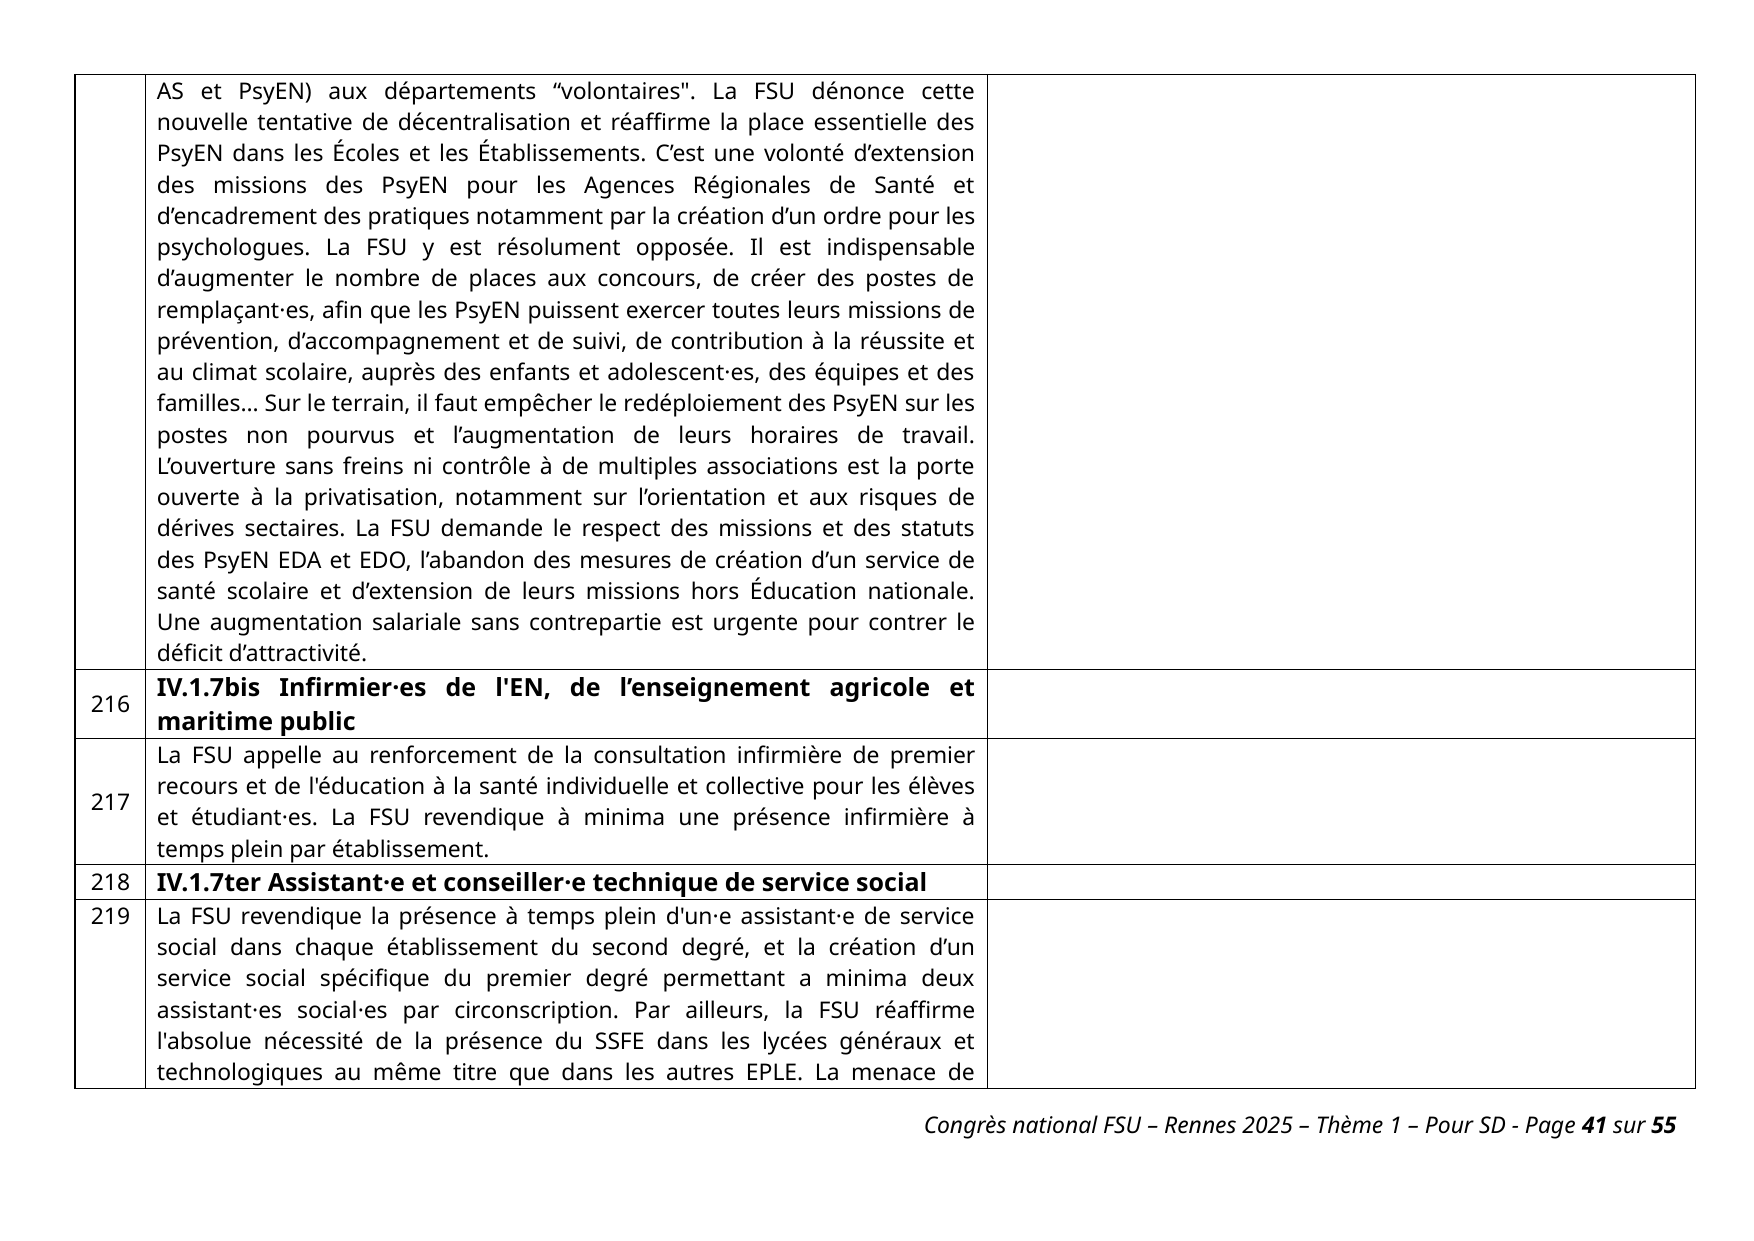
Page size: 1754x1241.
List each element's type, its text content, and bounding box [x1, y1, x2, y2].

table_cell IV.1.7bis Infirmier·es de l'EN, de l’enseignement agricole et maritime public [146, 670, 987, 738]
table_cell La FSU revendique la présence à temps plein d'un·e assistant·e de service social dans chaque établissement du second degré, et la création d’un service social spécifique du premier degré permettant a minima deux assistant·es social·es par circonscription. Par ailleurs, la FSU réaffirme l'absolue nécessité de la présence du SSFE dans les lycées généraux et technologiques au même titre que dans les autres EPLE. La menace de [146, 900, 987, 1087]
table_cell [988, 739, 1695, 864]
table_cell [988, 75, 1695, 668]
table_cell [988, 865, 1695, 899]
table_cell IV.1.7ter Assistant·e et conseiller·e technique de service social [146, 865, 987, 899]
table_cell [76, 75, 145, 668]
table_cell La FSU appelle au renforcement de la consultation infirmière de premier recours et de l'éducation à la santé individuelle et collective pour les élèves et étudiant·es. La FSU revendique à minima une présence infirmière à temps plein par établissement. [146, 739, 987, 864]
table_cell [988, 900, 1695, 1087]
table_cell 216 [76, 670, 145, 738]
table_cell [988, 670, 1695, 738]
table_cell AS et PsyEN) aux départements “volontaires". La FSU dénonce cette nouvelle tentative de décentralisation et réaffirme la place essentielle des PsyEN dans les Écoles et les Établissements. C’est une volonté d’extension des missions des PsyEN pour les Agences Régionales de Santé et d’encadrement des pratiques notamment par la création d’un ordre pour les psychologues. La FSU y est résolument opposée. Il est indispensable d’augmenter le nombre de places aux concours, de créer des postes de remplaçant·es, afin que les PsyEN puissent exercer toutes leurs missions de prévention, d’accompagnement et de suivi, de contribution à la réussite et au climat scolaire, auprès des enfants et adolescent·es, des équipes et des familles… Sur le terrain, il faut empêcher le redéploiement des PsyEN sur les postes non pourvus et l’augmentation de leurs horaires de travail. L’ouverture sans freins ni contrôle à de multiples associations est la porte ouverte à la privatisation, notamment sur l’orientation et aux risques de dérives sectaires. La FSU demande le respect des missions et des statuts des PsyEN EDA et EDO, l’abandon des mesures de création d’un service de santé scolaire et d’extension de leurs missions hors Éducation nationale. Une augmentation salariale sans contrepartie est urgente pour contrer le déficit d’attractivité. [146, 75, 987, 668]
table_cell 218 [76, 865, 145, 899]
table_cell 219 [76, 900, 145, 1087]
table_cell 217 [76, 739, 145, 864]
